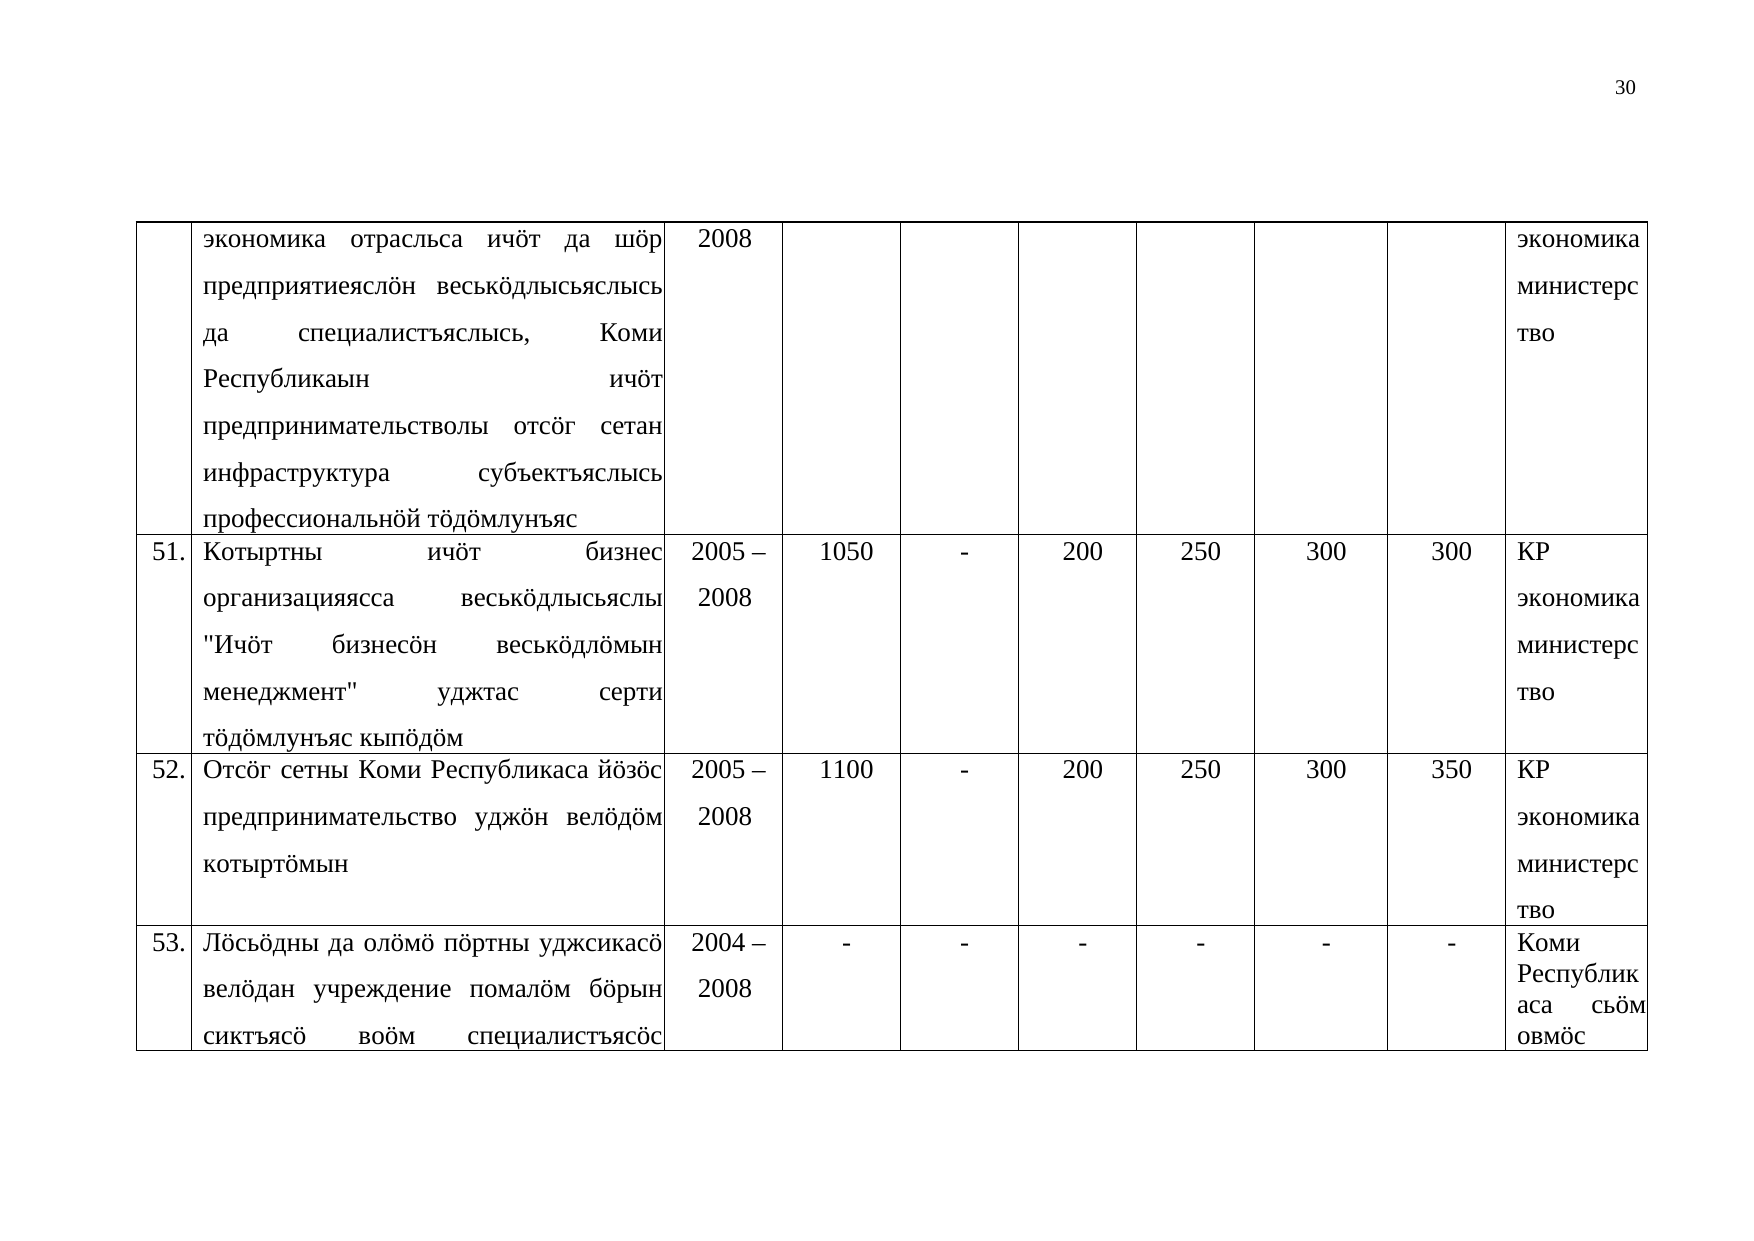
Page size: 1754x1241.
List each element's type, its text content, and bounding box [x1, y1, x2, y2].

table_cell экономика отрасльса ичöт да шöр предприятиеяслöн веськöдлысьяслысь да специалистъяслысь, Коми Республикаын ичöт предпринимательстволы отсöг сетан инфраструктура субъектъяслысь профессиональнöй тöдöмлунъяс [192, 223, 664, 534]
table_cell 1050 [783, 535, 900, 752]
table_cell - [901, 535, 1018, 752]
table_cell 1100 [783, 754, 900, 925]
table_cell 2004 – 2008 [665, 926, 782, 1050]
table_cell 250 [1137, 754, 1254, 925]
table_cell - [901, 754, 1018, 925]
table_cell - [783, 926, 900, 1050]
table_cell - [1019, 926, 1136, 1050]
table_cell 200 [1019, 535, 1136, 752]
table_cell Коми Республикаса сьöм овмöс [1506, 926, 1647, 1050]
table_cell 53. [137, 926, 191, 1050]
table_cell Отсöг сетны Коми Республикаса йöзöс предпринимательство уджöн велöдöм котыртöмын [192, 754, 664, 925]
table_cell 300 [1388, 535, 1505, 752]
table_cell 200 [1019, 754, 1136, 925]
table_cell 2005 – 2008 [665, 535, 782, 752]
table_cell 52. [137, 754, 191, 925]
table_cell - [1388, 926, 1505, 1050]
table_cell 250 [1137, 535, 1254, 752]
table_cell [137, 223, 191, 534]
table_cell 300 [1255, 754, 1387, 925]
table_cell 300 [1255, 535, 1387, 752]
table_cell - [901, 223, 1018, 534]
table_cell 350 [1388, 754, 1505, 925]
table_cell Лöсьöдны да олöмö пöртны уджсикасö велöдан учреждение помалöм бöрын сиктъясö воöм специалистъясöс [192, 926, 664, 1050]
table_cell [1388, 223, 1505, 534]
table_cell Котыртны ичöт бизнес организацияясса веськöдлысьяслы "Ичöт бизнесöн веськöдлöмын менеджмент" уджтас серти тöдöмлунъяс кыпöдöм [192, 535, 664, 752]
table_cell 2005 – 2008 [665, 754, 782, 925]
table_cell - [901, 926, 1018, 1050]
table_cell 51. [137, 535, 191, 752]
table_cell КР экономика министерство [1506, 754, 1647, 925]
table_cell [1137, 223, 1254, 534]
table_cell - [1137, 926, 1254, 1050]
table_cell КР экономика министерство [1506, 535, 1647, 752]
table_cell [783, 223, 900, 534]
table_cell [1255, 223, 1387, 534]
table_cell [1019, 223, 1136, 534]
table_cell экономика министерство [1506, 223, 1647, 534]
table_cell 2008 [665, 223, 782, 534]
table_cell - [1255, 926, 1387, 1050]
